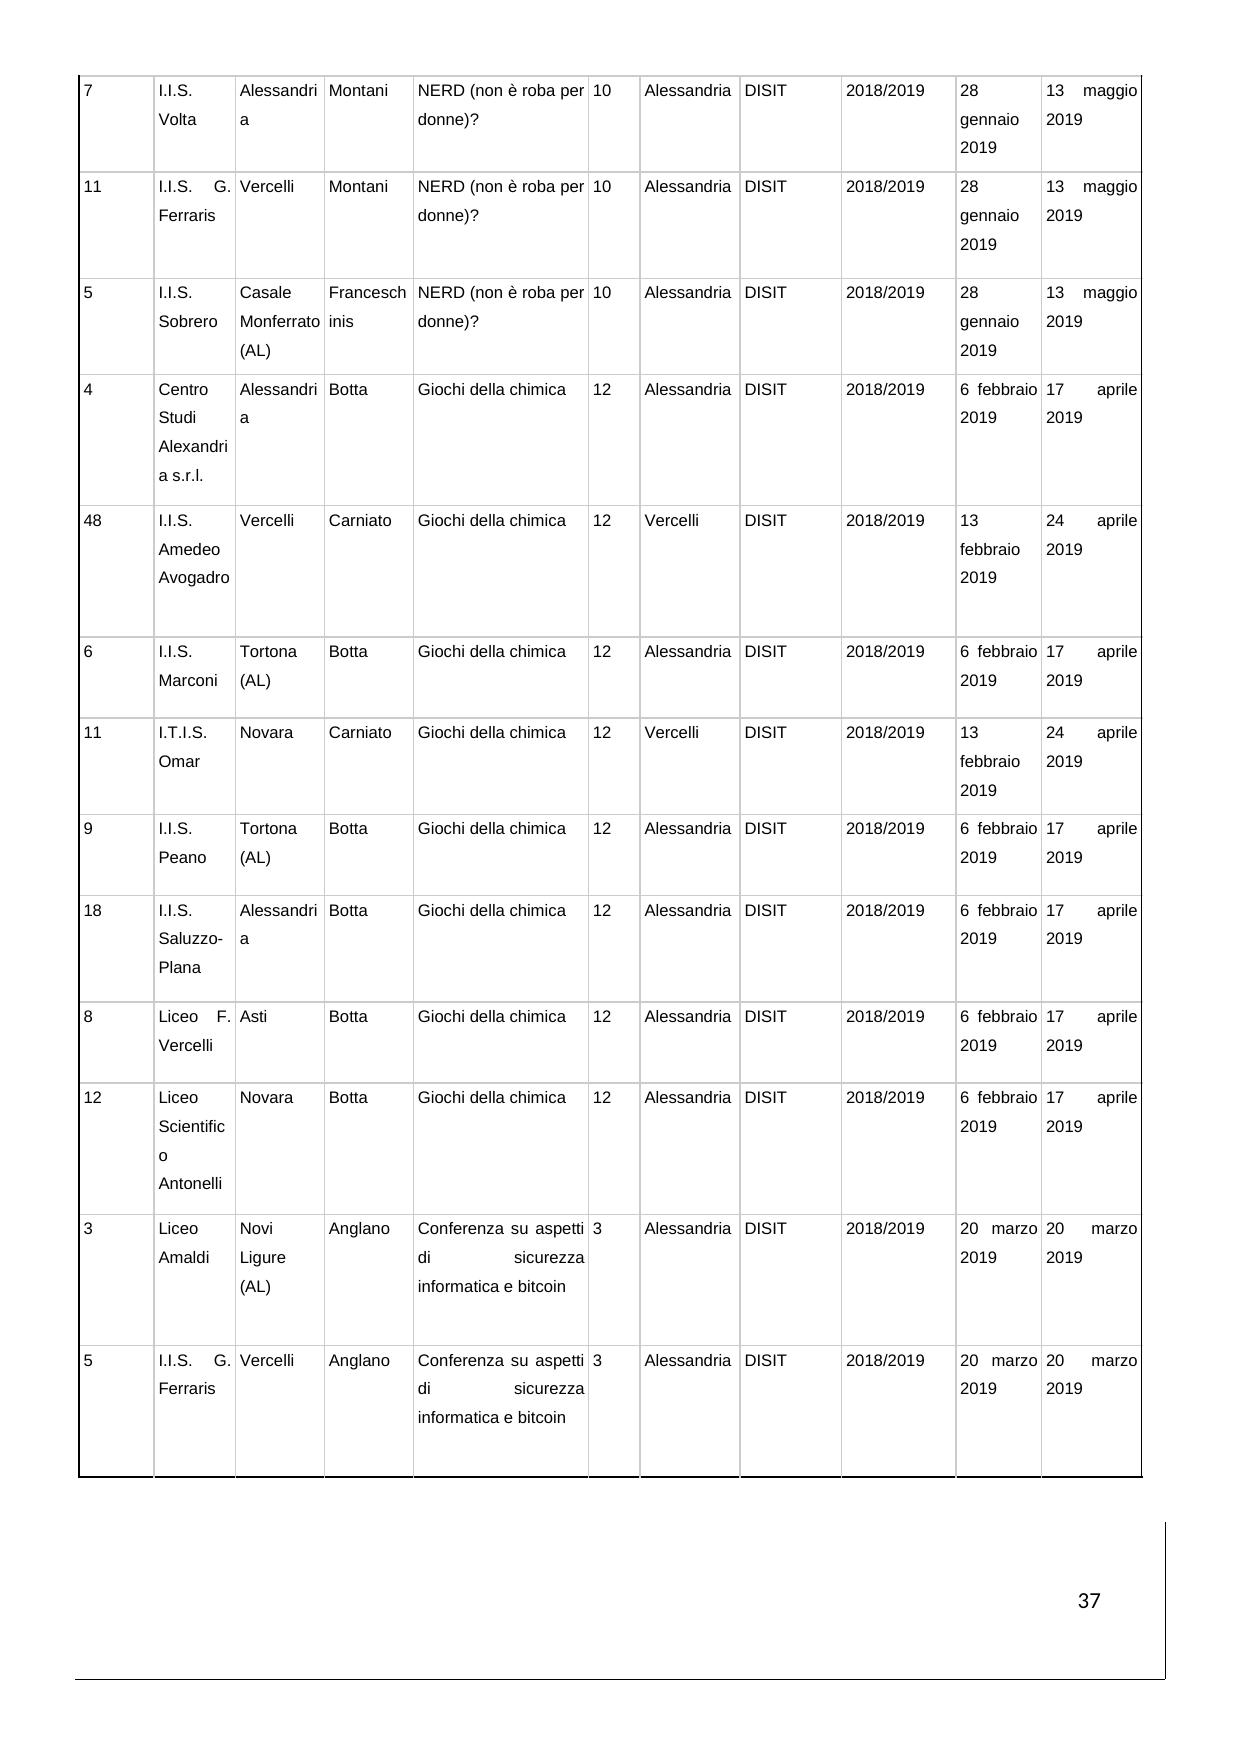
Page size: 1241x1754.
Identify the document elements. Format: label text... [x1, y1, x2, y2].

table_cell 12 [589, 815, 639, 895]
table_cell Alessandria [641, 173, 739, 277]
table_cell 2018/2019 [842, 1215, 955, 1345]
table_cell 6 febbraio 2019 [957, 638, 1041, 717]
table_cell Giochi della chimica [414, 896, 588, 1001]
table_cell Liceo F. Vercelli [155, 1003, 235, 1082]
table_cell 2018/2019 [842, 1003, 955, 1082]
table_cell Alessandria [641, 1084, 739, 1213]
table_cell 12 [589, 638, 639, 717]
table_cell Alessandria [641, 896, 739, 1001]
table_cell Alessandria [641, 815, 739, 895]
table_cell NERD (non è roba per donne)? [414, 77, 588, 171]
table_cell Giochi della chimica [414, 719, 588, 813]
table_cell 3 [80, 1215, 153, 1345]
table_cell Botta [325, 896, 413, 1001]
table_cell Alessandria [641, 1346, 739, 1476]
table_cell 3 [589, 1346, 639, 1476]
table_cell 17 aprile 2019 [1042, 638, 1141, 717]
table_cell I.I.S. G. Ferraris [155, 173, 235, 277]
table_cell Vercelli [236, 506, 324, 636]
table_cell I.I.S. Marconi [155, 638, 235, 717]
table_cell I.I.S. Sobrero [155, 279, 235, 373]
table_cell 12 [589, 896, 639, 1001]
table_cell 2018/2019 [842, 173, 955, 277]
table_cell Novi Ligure (AL) [236, 1215, 324, 1345]
table_cell Giochi della chimica [414, 506, 588, 636]
table_cell Conferenza su aspetti di sicurezza informatica e bitcoin [414, 1346, 588, 1476]
table_cell Carniato [325, 506, 413, 636]
table_cell I.I.S. G. Ferraris [155, 1346, 235, 1476]
table_cell 12 [80, 1084, 153, 1213]
table_cell I.T.I.S. Omar [155, 719, 235, 813]
table_cell I.I.S. Volta [155, 77, 235, 171]
table_cell Alessandria [641, 1215, 739, 1345]
table_cell 17 aprile 2019 [1042, 375, 1141, 505]
table_cell Montani [325, 173, 413, 277]
table_cell Franceschinis [325, 279, 413, 373]
table_cell Alessandria [236, 375, 324, 505]
table_cell 3 [589, 1215, 639, 1345]
table_cell Alessandria [641, 77, 739, 171]
table_cell 6 febbraio 2019 [957, 375, 1041, 505]
table_cell I.I.S. Amedeo Avogadro [155, 506, 235, 636]
table_cell Anglano [325, 1215, 413, 1345]
table_cell NERD (non è roba per donne)? [414, 173, 588, 277]
table_cell DISIT [741, 1084, 841, 1213]
table_cell I.I.S. Peano [155, 815, 235, 895]
table_cell Alessandria [641, 1003, 739, 1082]
table_cell 17 aprile 2019 [1042, 815, 1141, 895]
table_cell 24 aprile 2019 [1042, 506, 1141, 636]
table_cell 10 [589, 173, 639, 277]
table_cell Liceo Amaldi [155, 1215, 235, 1345]
table_cell 13 maggio 2019 [1042, 173, 1141, 277]
table_cell Centro Studi Alexandria s.r.l. [155, 375, 235, 505]
table_cell 2018/2019 [842, 896, 955, 1001]
table_cell Alessandria [236, 77, 324, 171]
table_cell Giochi della chimica [414, 638, 588, 717]
table_cell 28 gennaio 2019 [957, 279, 1041, 373]
table_cell 6 febbraio 2019 [957, 1084, 1041, 1213]
table_cell 11 [80, 719, 153, 813]
table_cell 2018/2019 [842, 638, 955, 717]
table_cell 13 febbraio 2019 [957, 506, 1041, 636]
table_cell DISIT [741, 173, 841, 277]
table_cell Botta [325, 815, 413, 895]
table_cell DISIT [741, 719, 841, 813]
table_cell 2018/2019 [842, 77, 955, 171]
table_cell 17 aprile 2019 [1042, 1003, 1141, 1082]
table_cell Vercelli [236, 173, 324, 277]
table_cell 2018/2019 [842, 375, 955, 505]
table_cell 28 gennaio 2019 [957, 173, 1041, 277]
table_cell 20 marzo 2019 [957, 1215, 1041, 1345]
table_cell Alessandria [236, 896, 324, 1001]
table_cell 18 [80, 896, 153, 1001]
table_cell 5 [80, 1346, 153, 1476]
table_cell 13 maggio 2019 [1042, 279, 1141, 373]
table_cell DISIT [741, 1346, 841, 1476]
table_cell 8 [80, 1003, 153, 1082]
table_cell Giochi della chimica [414, 375, 588, 505]
table_cell NERD (non è roba per donne)? [414, 279, 588, 373]
table_cell Vercelli [236, 1346, 324, 1476]
table_cell Conferenza su aspetti di sicurezza informatica e bitcoin [414, 1215, 588, 1345]
table_cell 17 aprile 2019 [1042, 896, 1141, 1001]
table_cell DISIT [741, 506, 841, 636]
table_cell 11 [80, 173, 153, 277]
table_cell 12 [589, 1003, 639, 1082]
table_cell Novara [236, 1084, 324, 1213]
table_cell DISIT [741, 375, 841, 505]
table_cell Alessandria [641, 375, 739, 505]
table_cell 5 [80, 279, 153, 373]
table_cell 2018/2019 [842, 719, 955, 813]
table_cell Vercelli [641, 506, 739, 636]
table_cell DISIT [741, 1215, 841, 1345]
table_cell 2018/2019 [842, 506, 955, 636]
table_cell 12 [589, 506, 639, 636]
table_cell Giochi della chimica [414, 1003, 588, 1082]
table_cell Carniato [325, 719, 413, 813]
table_cell 9 [80, 815, 153, 895]
table_cell DISIT [741, 815, 841, 895]
table_cell 13 maggio 2019 [1042, 77, 1141, 171]
table_cell Botta [325, 375, 413, 505]
table_cell 6 febbraio 2019 [957, 896, 1041, 1001]
table_cell 7 [80, 77, 153, 171]
table_cell 24 aprile 2019 [1042, 719, 1141, 813]
table_cell DISIT [741, 77, 841, 171]
table_cell DISIT [741, 638, 841, 717]
table_cell Alessandria [641, 638, 739, 717]
table_cell Tortona (AL) [236, 815, 324, 895]
table_cell DISIT [741, 279, 841, 373]
table_cell Botta [325, 638, 413, 717]
table_cell Liceo Scientifico Antonelli [155, 1084, 235, 1213]
table_cell I.I.S. Saluzzo-Plana [155, 896, 235, 1001]
table_cell Novara [236, 719, 324, 813]
table_cell 10 [589, 77, 639, 171]
table_cell Asti [236, 1003, 324, 1082]
table_cell Giochi della chimica [414, 1084, 588, 1213]
table_cell Giochi della chimica [414, 815, 588, 895]
table_cell 20 marzo 2019 [1042, 1215, 1141, 1345]
table_cell Botta [325, 1084, 413, 1213]
table_cell Montani [325, 77, 413, 171]
table_cell 10 [589, 279, 639, 373]
table_cell Anglano [325, 1346, 413, 1476]
table_cell Vercelli [641, 719, 739, 813]
table_cell 12 [589, 719, 639, 813]
table_cell DISIT [741, 896, 841, 1001]
table_cell 2018/2019 [842, 279, 955, 373]
table_cell 6 [80, 638, 153, 717]
table_cell 20 marzo 2019 [1042, 1346, 1141, 1476]
table_cell Tortona (AL) [236, 638, 324, 717]
table_cell Alessandria [641, 279, 739, 373]
table_cell DISIT [741, 1003, 841, 1082]
table_cell 28 gennaio 2019 [957, 77, 1041, 171]
table_cell 2018/2019 [842, 1346, 955, 1476]
table_cell 13 febbraio 2019 [957, 719, 1041, 813]
table_cell 48 [80, 506, 153, 636]
table_cell 2018/2019 [842, 1084, 955, 1213]
table_cell 6 febbraio 2019 [957, 815, 1041, 895]
table_cell 12 [589, 375, 639, 505]
table_cell 20 marzo 2019 [957, 1346, 1041, 1476]
table_cell 2018/2019 [842, 815, 955, 895]
table_cell 17 aprile 2019 [1042, 1084, 1141, 1213]
table_cell Botta [325, 1003, 413, 1082]
table_cell Casale Monferrato (AL) [236, 279, 324, 373]
table_cell 12 [589, 1084, 639, 1213]
table_cell 6 febbraio 2019 [957, 1003, 1041, 1082]
table_cell 4 [80, 375, 153, 505]
